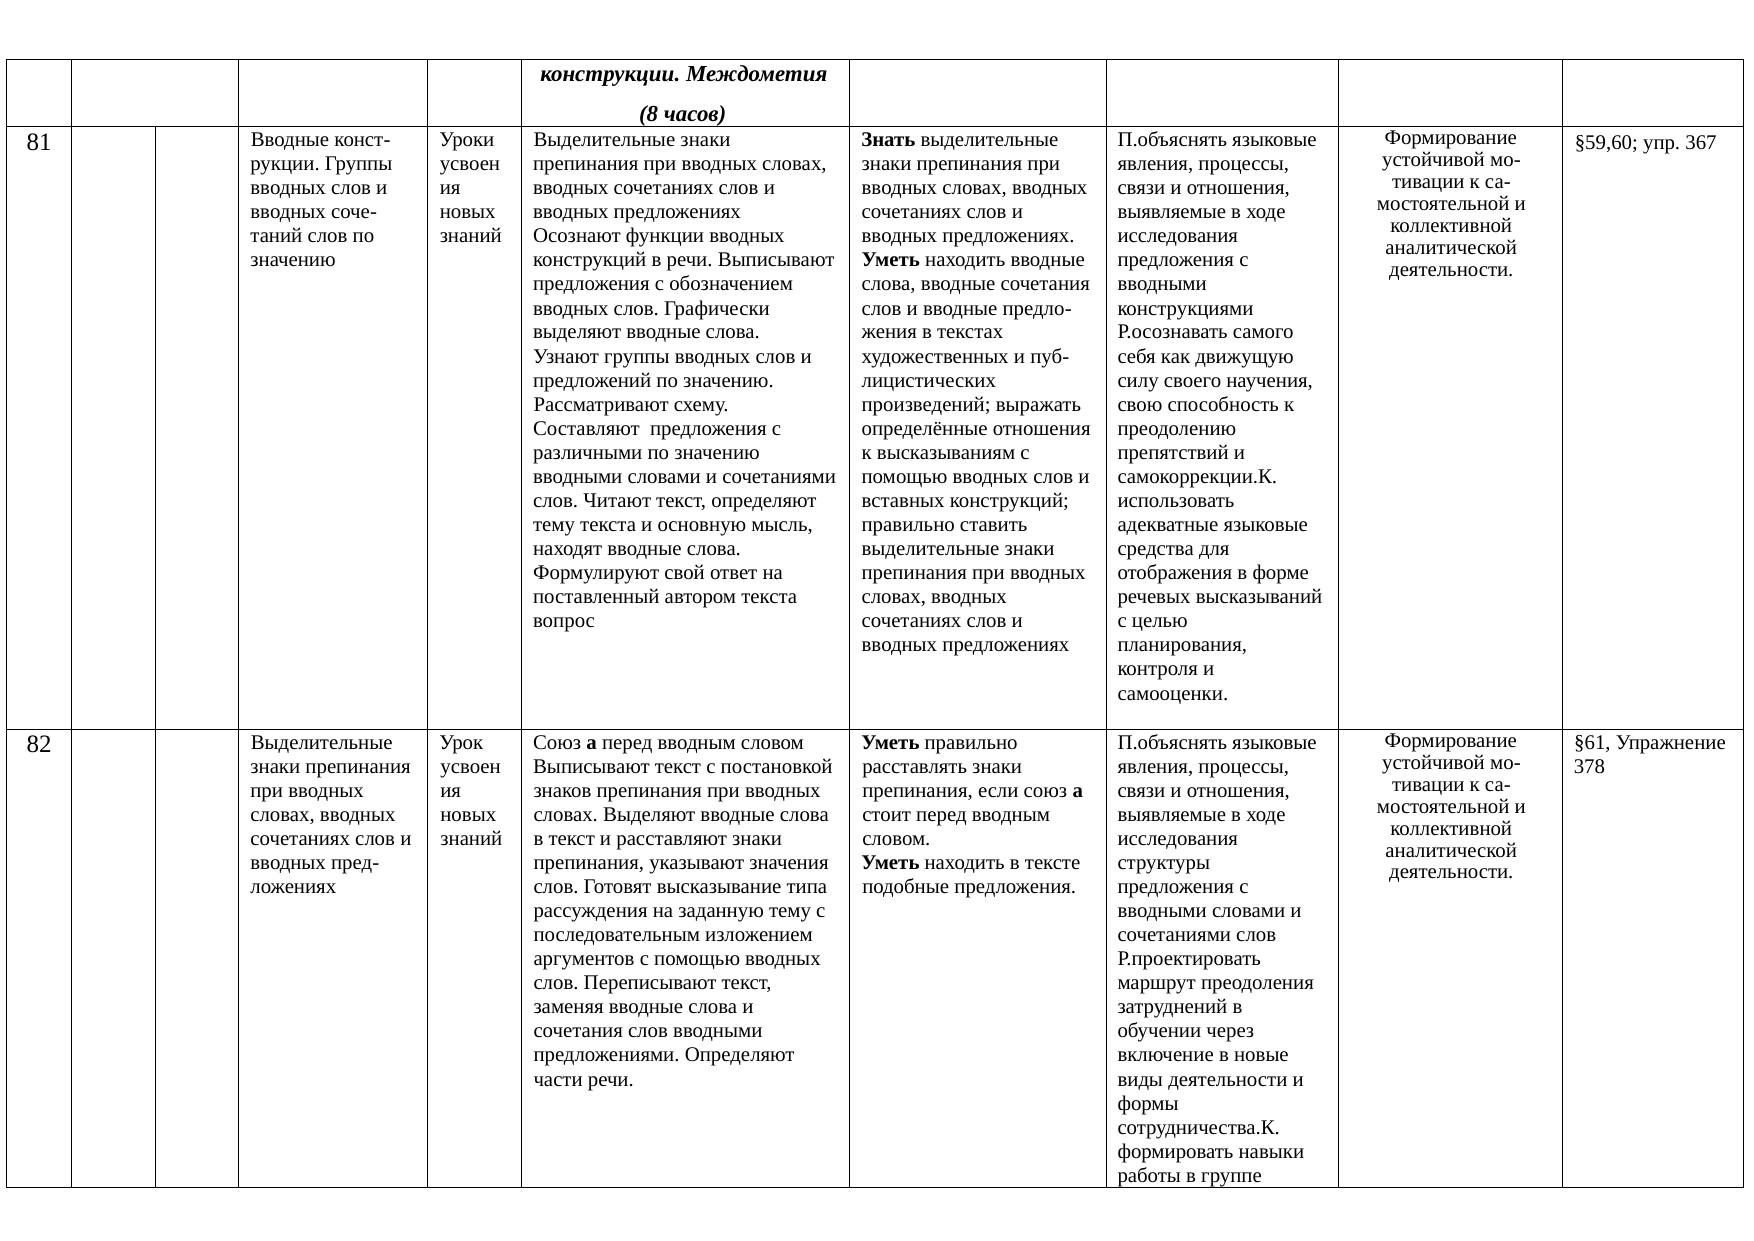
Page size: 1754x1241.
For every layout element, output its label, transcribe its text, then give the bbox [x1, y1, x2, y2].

table_cell конструкции. Междометия (8 часов) [522, 60, 849, 126]
table_cell 81 [7, 127, 71, 728]
table_cell [72, 60, 238, 126]
table_cell П.объяснять языковые явления, процессы, связи и отношения, выявляемые в ходе исследования предложения с вводными конструкциями Р.осознавать самого себя как движущую силу своего научения, свою способность к преодолению препятствий и самокоррекции.К. использовать адекватные языковые средства для отображения в форме речевых высказываний с целью планирования, контроля и самооценки. [1107, 127, 1338, 728]
table_cell §59,60; упр. 367 [1563, 127, 1743, 728]
table_cell П.объяснять языковые явления, процессы, связи и отношения, выявляемые в ходе исследования структуры предложения с вводными словами и сочетаниями слов Р.проектировать маршрут преодоления затруднений в обучении через включение в новые виды деятельности и формы сотрудничества.К. формировать навыки работы в группе [1107, 730, 1338, 1187]
table_cell Выделительные зна­ки препинания при вводных словах, вводных сочетаниях слов и вводных пред­ложениях Осознают функции вводных конструкций в речи. Выписывают предложения с обозначением вводных слов. Графически выделяют вводные слова. Узнают группы вводных слов и предложений по значению. Рассматривают схему. Составляют предложения с различными по значению вводными словами и сочетаниями слов. Читают текст, определяют тему текста и основную мысль, находят вводные слова. Формулируют свой ответ на поставленный автором текста вопрос [522, 127, 849, 728]
table_cell [1339, 60, 1562, 126]
table_cell Выделительные знаки препина­ния при ввод­ных словах, вводных соче­таниях слов и вводных пред­ложениях [239, 730, 427, 1187]
table_cell 82 [7, 730, 71, 1187]
table_cell Формирование устойчивой мо­тивации к са­мостоятельной и коллективной аналитической деятельности. [1339, 730, 1562, 1187]
table_cell Союз а перед вводным словом Выписывают текст с постановкой знаков препинания при вводных словах. Выделяют вводные слова в текст и расставляют знаки препинания, указывают значения слов. Готовят высказывание типа рассуждения на заданную тему с последовательным изложением аргументов с помощью вводных слов. Переписывают текст, заменяя вводные слова и сочетания слов вводными предложениями. Определяют части речи. [522, 730, 849, 1187]
table_cell [1107, 60, 1338, 126]
table_cell Урок усвоения новых знаний [428, 730, 521, 1187]
table_cell Вводные конст­рукции. Группы вводных слов и вводных соче­таний слов по значению [239, 127, 427, 728]
table_cell [72, 127, 155, 728]
table_cell Уроки усвоения новых знаний [428, 127, 521, 728]
table_cell [72, 730, 155, 1187]
table_cell [1563, 60, 1743, 126]
table_cell Уметь правильно расставлять знаки препинания, если союз а стоит перед вводным словом. Уметь находить в тексте подобные предложения. [850, 730, 1106, 1187]
table_cell [156, 127, 238, 728]
table_cell [850, 60, 1106, 126]
table_cell [428, 60, 521, 126]
table_cell [156, 730, 238, 1187]
table_cell §61, Упражнение 378 [1563, 730, 1743, 1187]
table_cell Знать выделительные знаки препина­ния при вводных словах, вводных соче­таниях слов и вводных предложениях. Уметь находить вводные слова, ввод­ные сочетания слов и вводные предло­жения в текстах художественных и пуб­лицистических произведений; выражать определённые отношения к высказыва­ниям с помощью вводных слов и встав­ных конструкций; правильно ставить выделительные знаки препинания при вводных словах, вводных сочетаниях слов и вводных предложениях [850, 127, 1106, 728]
table_cell [7, 60, 71, 126]
table_cell [239, 60, 427, 126]
table_cell Формирование устойчивой мо­тивации к са­мостоятельной и коллективной аналитической деятельности. [1339, 127, 1562, 728]
